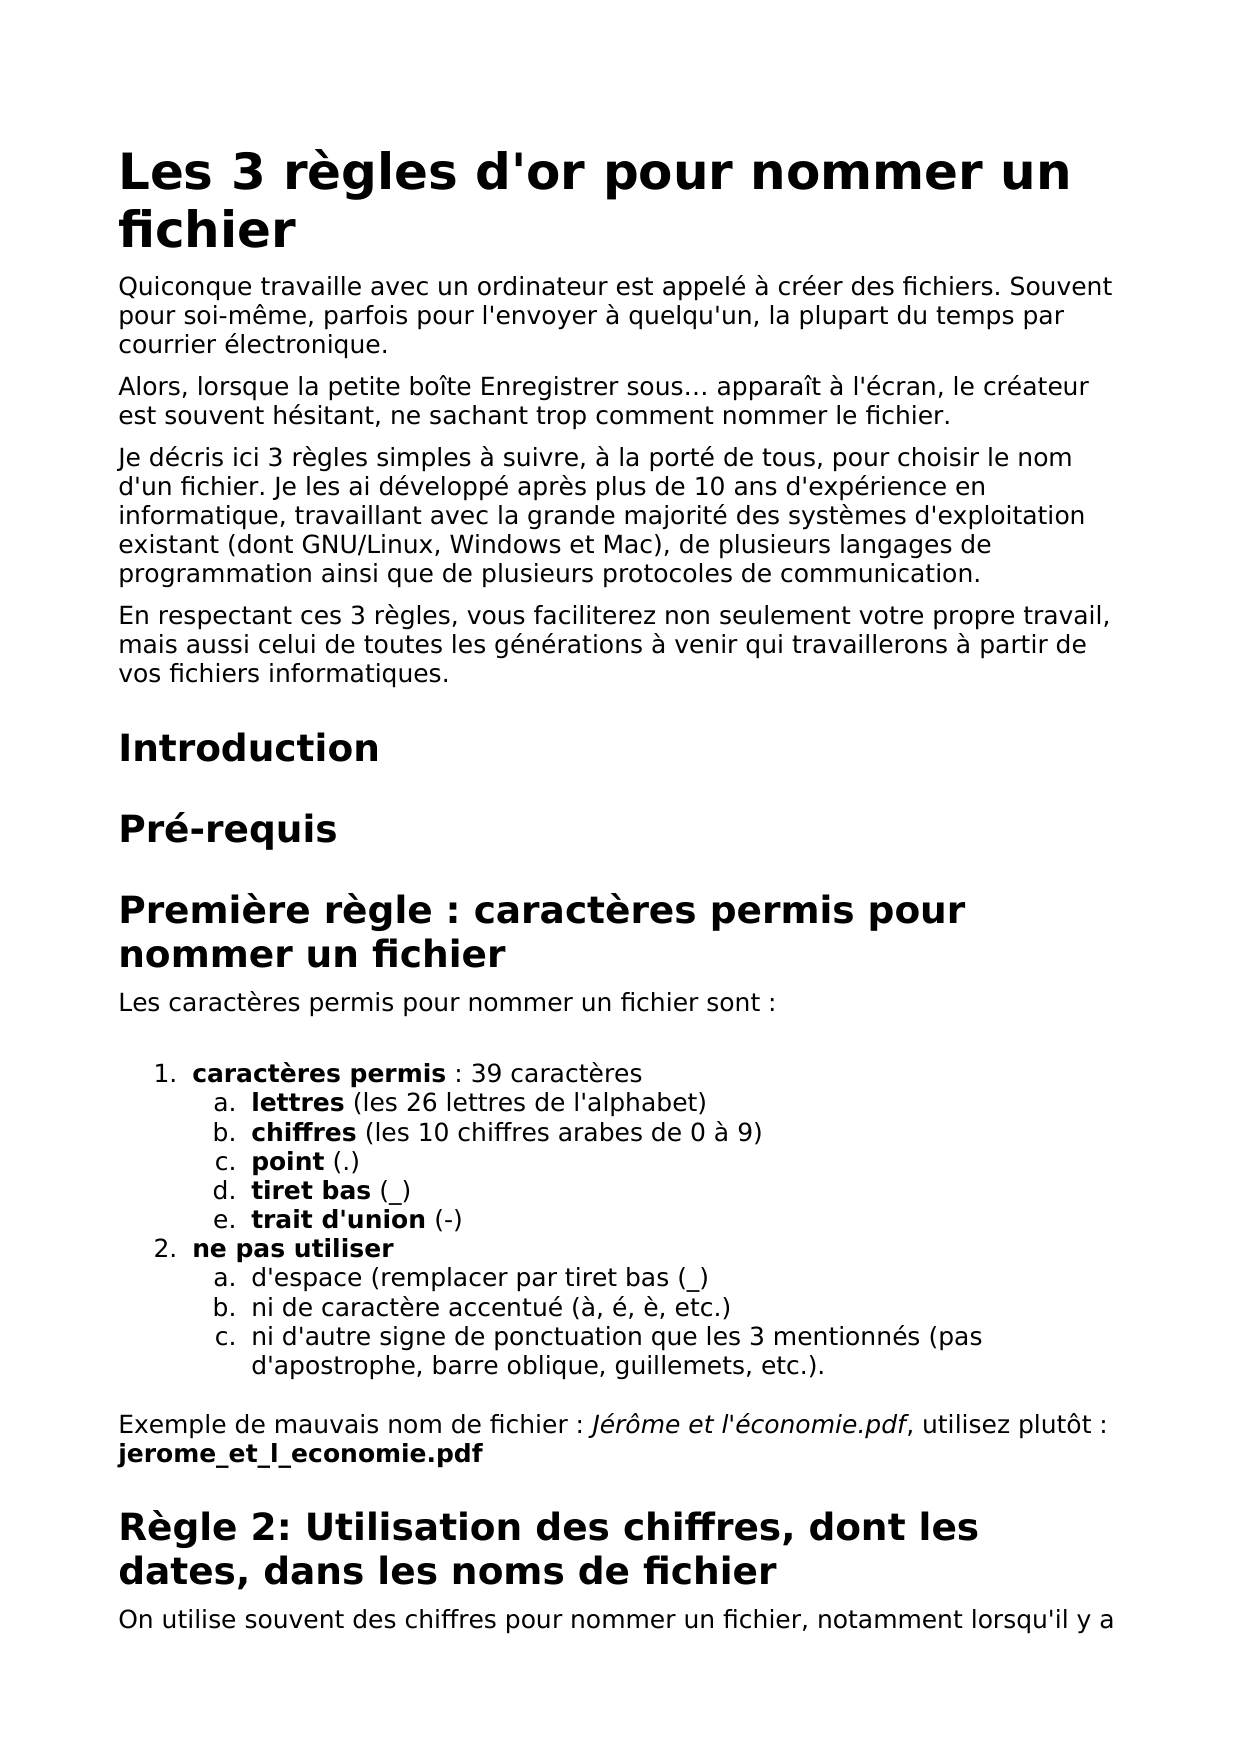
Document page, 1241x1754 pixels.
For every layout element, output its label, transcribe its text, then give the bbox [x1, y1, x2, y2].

text En respectant ces 3 règles, vous faciliterez non seulement votre propre travail, mais aussi celui de toutes les générations à venir qui travaillerons à partir de vos fichiers informatiques. [118, 601, 1122, 689]
list ne pas utiliser [177, 1234, 1122, 1264]
list chiffres (les 10 chiffres arabes de 0 à 9) [236, 1118, 1122, 1147]
text Exemple de mauvais nom de fichier : Jérôme et l'économie.pdf, utilisez plutôt : jerome_et_l_economie.pdf [118, 1410, 1122, 1468]
subtitle Règle 2: Utilisation des chiffres, dont les dates, dans les noms de fichier [118, 1506, 1122, 1593]
list ni d'autre signe de ponctuation que les 3 mentionnés (pas d'apostrophe, barre oblique, guillemets, etc.). [236, 1322, 1122, 1380]
list lettres (les 26 lettres de l'alphabet) [236, 1089, 1122, 1118]
list tiret bas (_) [236, 1176, 1122, 1205]
subtitle Première règle : caractères permis pour nommer un fichier [118, 888, 1122, 976]
list trait d'union (-) [236, 1205, 1122, 1234]
text On utilise souvent des chiffres pour nommer un fichier, notamment lorsqu'il y a [118, 1605, 1122, 1634]
text Les caractères permis pour nommer un fichier sont : [118, 988, 1122, 1017]
subtitle Pré-requis [118, 807, 1122, 851]
list ni de caractère accentué (à, é, è, etc.) [236, 1293, 1122, 1322]
text Alors, lorsque la petite boîte Enregistrer sous… apparaît à l'écran, le créateur est souvent hésitant, ne sachant trop comment nommer le fichier. [118, 372, 1122, 430]
list point (.) [236, 1147, 1122, 1176]
subtitle Introduction [118, 726, 1122, 770]
text Je décris ici 3 règles simples à suivre, à la porté de tous, pour choisir le nom d'un fichier. Je les ai développé après plus de 10 ans d'expérience en informatique, travaillant avec la grande majorité des systèmes d'exploitation existant (dont GNU/Linux, Windows et Mac), de plusieurs langages de programmation ainsi que de plusieurs protocoles de communication. [118, 443, 1122, 589]
list caractères permis : 39 caractères [177, 1059, 1122, 1089]
text Quiconque travaille avec un ordinateur est appelé à créer des fichiers. Souvent pour soi-même, parfois pour l'envoyer à quelqu'un, la plupart du temps par courrier électronique. [118, 272, 1122, 359]
list d'espace (remplacer par tiret bas (_) [236, 1264, 1122, 1293]
subtitle Les 3 règles d'or pour nommer un fichier [118, 143, 1122, 259]
